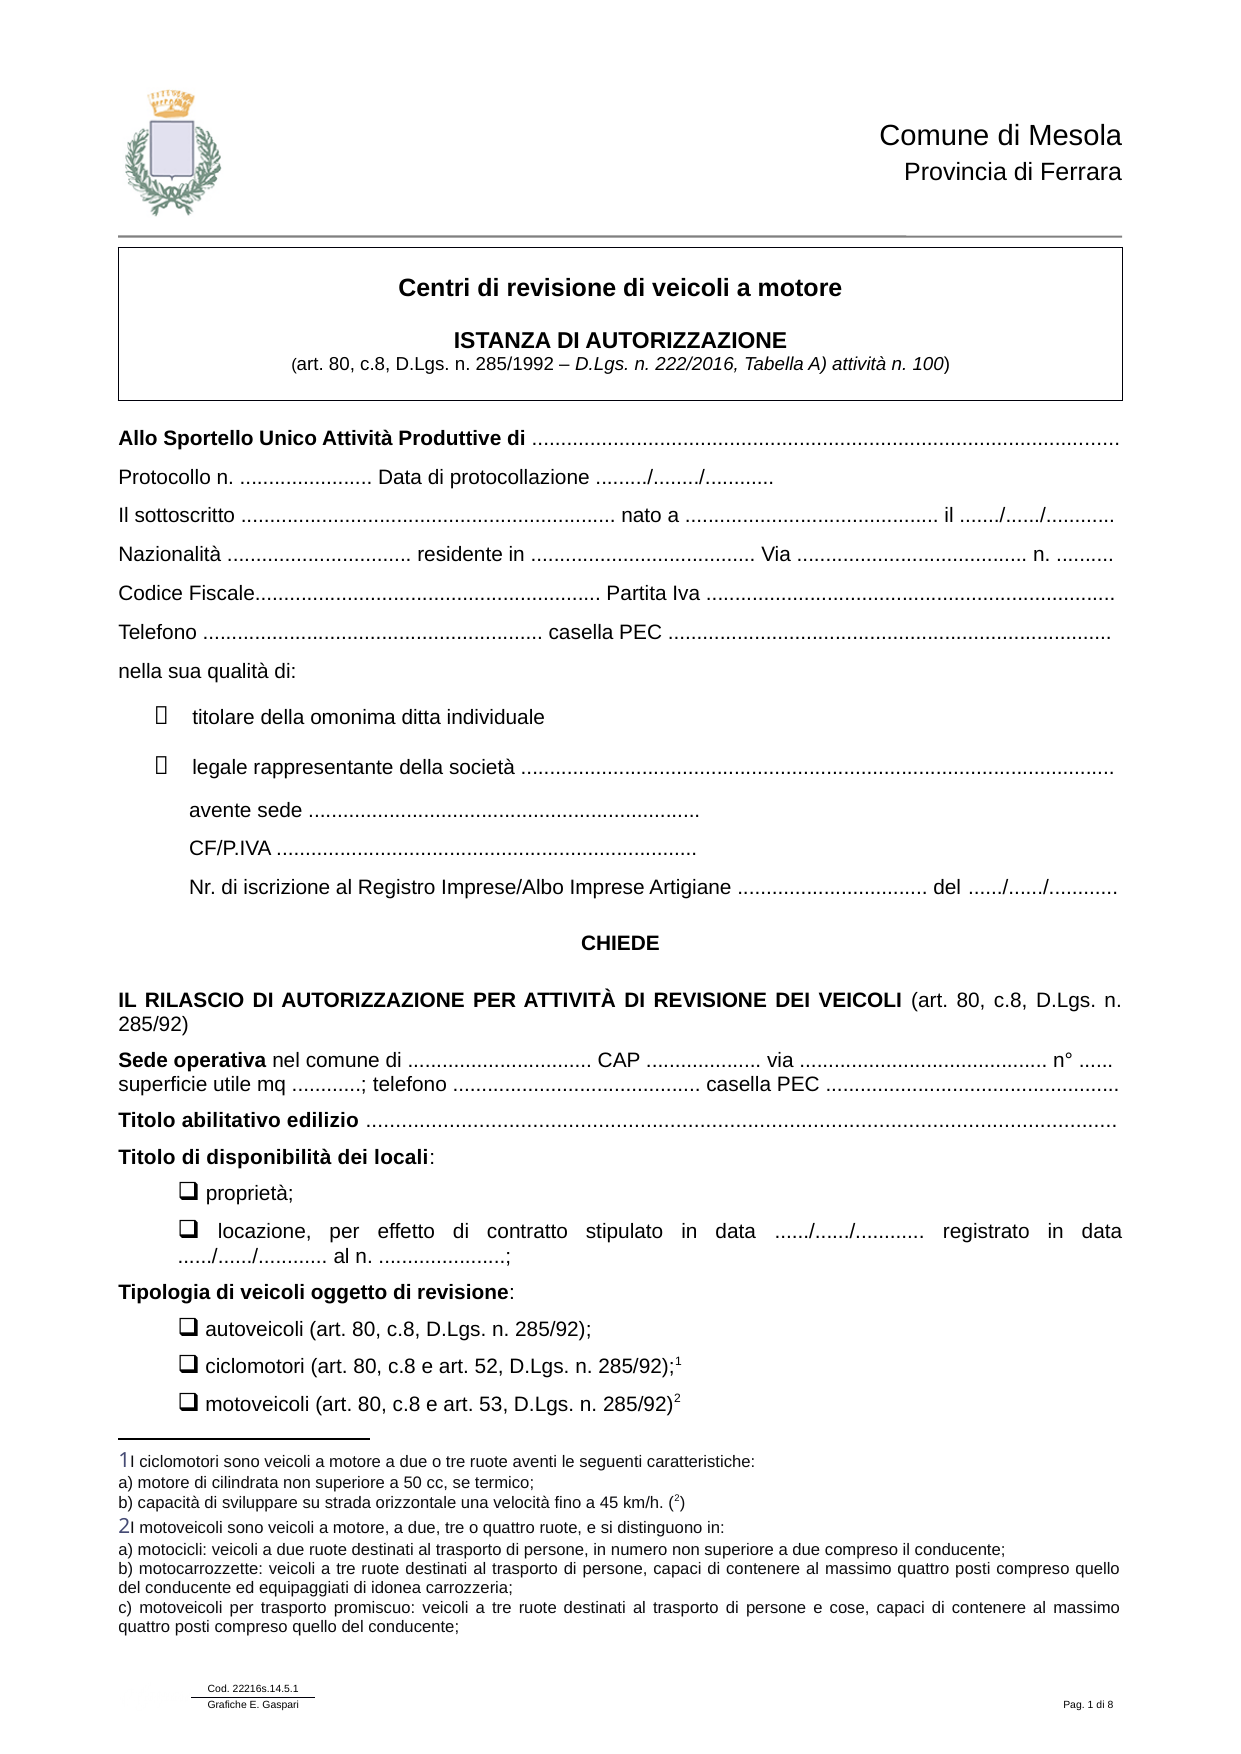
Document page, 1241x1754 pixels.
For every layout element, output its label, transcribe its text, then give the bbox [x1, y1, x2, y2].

text a) motocicli: veicoli a due ruote destinati al trasporto di persone, in numero non superiore a due compreso il conducente; [118, 1540, 1122, 1559]
text Allo Sportello Unico Attività Produttive di [118, 426, 1122, 449]
text Nazionalità ................................ residente in ....................................... Via ........................................ n. .......... [118, 542, 1122, 566]
text Telefono ........................................................... casella PEC ............................................................................. [118, 620, 1122, 644]
text  legale rappresentante della società ....................................................................................................... [153, 747, 1122, 782]
text IL RILASCIO DI AUTORIZZAZIONE PER ATTIVITÀ DI REVISIONE DEI VEICOLI (art. 80, c.8, D.Lgs. n. 285/92) [118, 987, 1122, 1035]
text Provincia di Ferrara [224, 157, 1122, 185]
text b) capacità di sviluppare su strada orizzontale una velocità fino a 45 km/h. (2) [118, 1492, 1122, 1512]
text Titolo di disponibilità dei locali: [118, 1145, 1122, 1169]
text Nr. di iscrizione al Registro Imprese/Albo Imprese Artigiane ................................. del ....../....../............ [189, 875, 1122, 899]
text  motoveicoli (art. 80, c.8 e art. 53, D.Lgs. n. 285/92) [177, 1392, 1122, 1417]
text Titolo abilitativo edilizio .............................................................................................................................. [118, 1108, 1122, 1132]
text  ciclomotori (art. 80, c.8 e art. 52, D.Lgs. n. 285/92); [177, 1354, 1122, 1379]
text a) motore di cilindrata non superiore a 50 cc, se termico; [118, 1473, 1122, 1492]
text  autoveicoli (art. 80, c.8, D.Lgs. n. 285/92); [177, 1317, 1122, 1342]
text avente sede .................................................................... [189, 797, 1122, 821]
text c) motoveicoli per trasporto promiscuo: veicoli a tre ruote destinati al trasporto di persone e cose, capaci di contenere al massimo quattro posti compreso quello del conducente; [118, 1597, 1122, 1636]
text CF/P.IVA ......................................................................... [189, 836, 1122, 860]
text Protocollo n. ....................... Data di protocollazione ........./......../............ [118, 464, 1122, 488]
text I motoveicoli sono veicoli a motore, a due, tre o quattro ruote, e si distinguono in: [118, 1512, 1122, 1540]
text Sede operativa nel comune di ................................ CAP .................... via ........................................... n° ...... superficie utile mq ............; telefono ........................................... casella PEC ................................................... [118, 1048, 1122, 1096]
text b) motocarrozzette: veicoli a tre ruote destinati al trasporto di persone, capaci di contenere al massimo quattro posti compreso quello del conducente ed equipaggiati di idonea carrozzeria; [118, 1559, 1122, 1597]
picture [122, 87, 224, 219]
text  titolare della omonima ditta individuale [153, 698, 1122, 732]
text Il sottoscritto ................................................................. nato a ............................................ il ......./....../............ [118, 503, 1122, 527]
text nella sua qualità di: [118, 659, 1122, 683]
text Tipologia di veicoli oggetto di revisione: [118, 1280, 1122, 1304]
text Comune di Mesola [224, 118, 1122, 152]
text  locazione, per effetto di contratto stipulato in data ....../....../............ registrato in data ....../....../............ al n. ......................; [177, 1219, 1122, 1268]
text  proprietà; [177, 1181, 1122, 1206]
text Codice Fiscale............................................................ Partita Iva ....................................................................... [118, 581, 1122, 605]
text I ciclomotori sono veicoli a motore a due o tre ruote aventi le seguenti caratteristiche: [118, 1445, 1122, 1473]
table_header Centri di revisione di veicoli a motore ISTANZA DI AUTORIZZAZIONE (art. 80, c.8, D.Lgs. n. 285/1992 – D.Lgs. n. 222/2016, Tabella A) attività n. 100) [119, 248, 1122, 399]
text CHIEDE [118, 931, 1122, 955]
